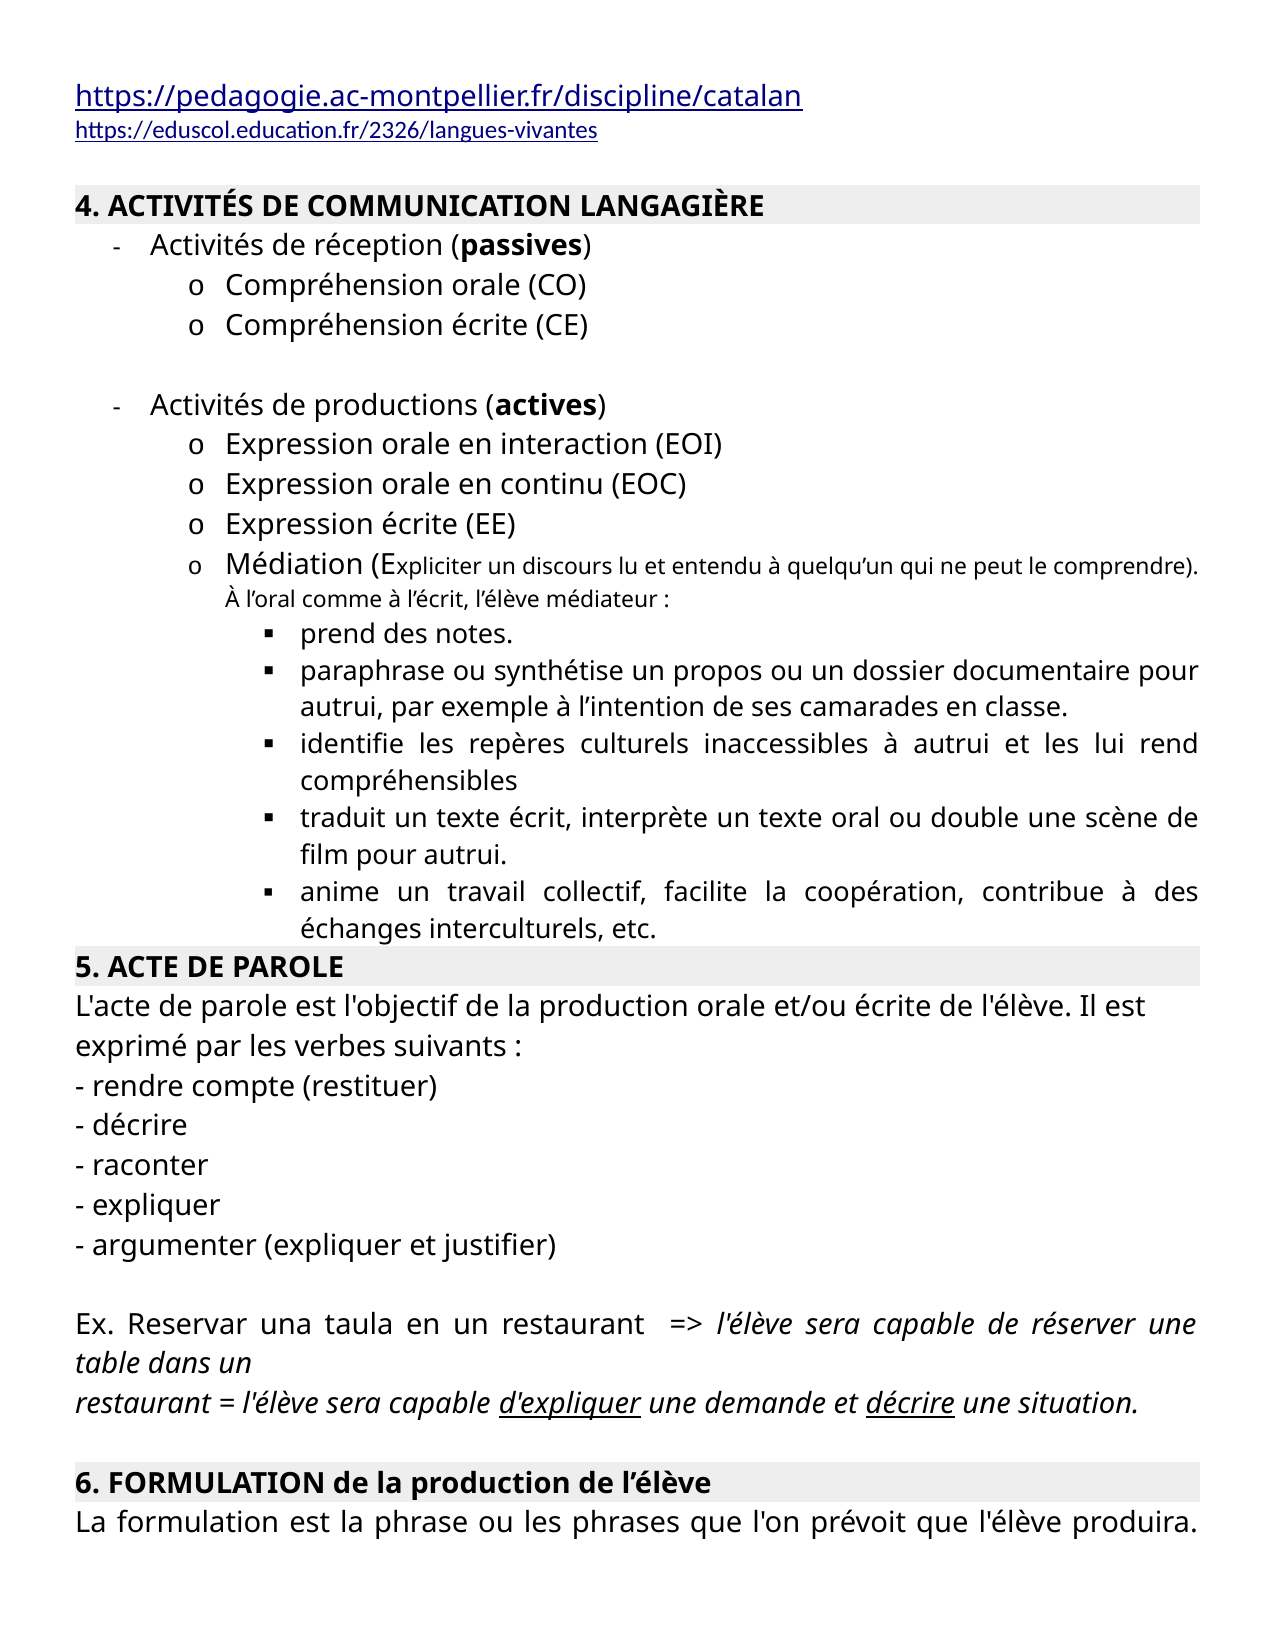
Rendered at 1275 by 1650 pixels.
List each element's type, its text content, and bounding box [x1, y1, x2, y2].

text - décrire [75, 1105, 1200, 1144]
text https://pedagogie.ac-montpellier.fr/discipline/catalan [75, 75, 1200, 115]
list anime un travail collectif, facilite la coopération, contribue à des échanges interculturels, etc. [262, 872, 1200, 946]
text Ex. Reservar una taula en un restaurant => l'élève sera capable de réserver une table dans un [75, 1303, 1200, 1382]
list paraphrase ou synthétise un propos ou un dossier documentaire pour autrui, par exemple à l’intention de ses camarades en classe. [262, 651, 1200, 725]
list Expression orale en continu (EOC) [187, 463, 1200, 503]
text - expliquer [75, 1184, 1200, 1224]
list Expression écrite (EE) [187, 503, 1200, 543]
list Activités de productions (actives) [112, 384, 1200, 423]
list prend des notes. [262, 614, 1200, 651]
list Expression orale en interaction (EOI) [187, 423, 1200, 463]
list Activités de réception (passives) [112, 224, 1200, 264]
list Compréhension écrite (CE) [187, 304, 1200, 344]
text 6. FORMULATION de la production de l’élève [75, 1462, 1200, 1502]
list 5. ACTE DE PAROLE [75, 946, 1200, 986]
list Médiation (Expliciter un discours lu et entendu à quelqu’un qui ne peut le comprendre). À l’oral comme à l’écrit, l’élève médiateur : [187, 543, 1200, 614]
list Compréhension orale (CO) [187, 264, 1200, 304]
text restaurant = l'élève sera capable d'expliquer une demande et décrire une situation. [75, 1382, 1200, 1422]
text - raconter [75, 1144, 1200, 1184]
text - rendre compte (restituer) [75, 1065, 1200, 1105]
text 4. ACTIVITÉS DE COMMUNICATION LANGAGIÈRE [75, 185, 1200, 224]
list traduit un texte écrit, interprète un texte oral ou double une scène de film pour autrui. [262, 798, 1200, 872]
text La formulation est la phrase ou les phrases que l'on prévoit que l'élève produira. [75, 1502, 1200, 1541]
text - argumenter (expliquer et justifier) [75, 1224, 1200, 1263]
text L'acte de parole est l'objectif de la production orale et/ou écrite de l'élève. Il est exprimé par les verbes suivants : [75, 986, 1200, 1065]
text https://eduscol.education.fr/2326/langues-vivantes [75, 115, 1200, 145]
list identifie les repères culturels inaccessibles à autrui et les lui rend compréhensibles [262, 725, 1200, 798]
